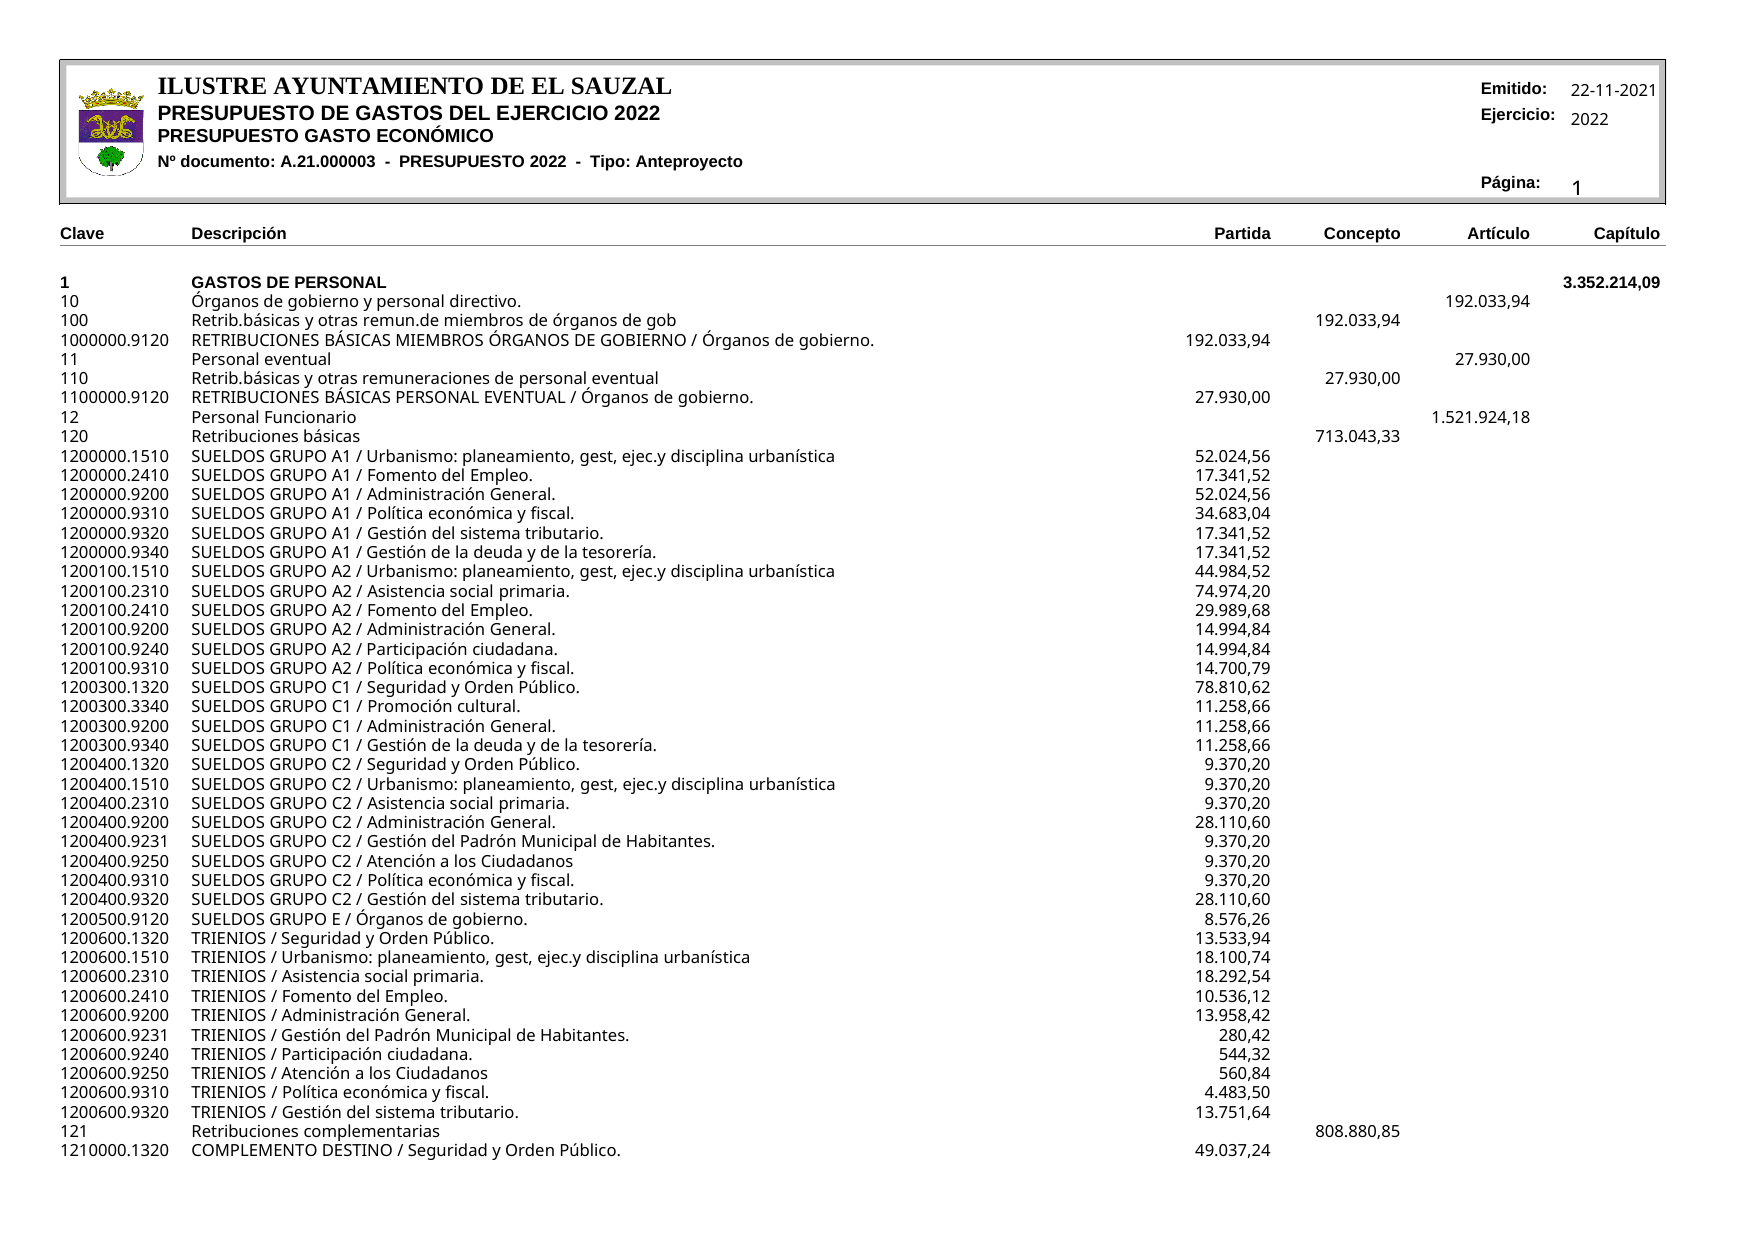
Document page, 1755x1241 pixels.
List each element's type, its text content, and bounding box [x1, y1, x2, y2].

table_cell 192.033,94 [1416, 294, 1546, 313]
table_cell TRIENIOS / Gestión del Padrón Municipal de Habitantes. [179, 1027, 1039, 1046]
table_cell [1546, 351, 1666, 371]
table_cell 1200400.1320 [60, 757, 179, 776]
table_cell [1294, 796, 1416, 815]
table_cell 49.037,24 [1039, 1143, 1293, 1162]
table_cell [1294, 641, 1416, 661]
table_cell [1416, 950, 1546, 969]
table_cell 1200400.2310 [60, 796, 179, 815]
table_cell [1546, 487, 1666, 506]
table_cell [1546, 699, 1666, 718]
table_cell 18.292,54 [1039, 969, 1293, 988]
table_cell [1294, 1046, 1416, 1066]
table_cell 10 [60, 294, 179, 313]
table_cell 192.033,94 [1039, 332, 1293, 351]
table_cell [1546, 1008, 1666, 1027]
table_cell 27.930,00 [1294, 371, 1416, 390]
table_cell 14.994,84 [1039, 641, 1293, 661]
table_cell SUELDOS GRUPO A2 / Asistencia social primaria. [179, 583, 1039, 603]
table_cell [1416, 757, 1546, 776]
table_cell 3.352.214,09 [1546, 246, 1666, 293]
table_cell 9.370,20 [1039, 796, 1293, 815]
table_cell 1200600.9250 [60, 1066, 179, 1085]
table_cell 1200000.9320 [60, 525, 179, 545]
table_cell 1200000.1510 [60, 448, 179, 467]
table_cell SUELDOS GRUPO C1 / Gestión de la deuda y de la tesorería. [179, 738, 1039, 757]
table_cell [1416, 989, 1546, 1008]
table_cell [1416, 603, 1546, 622]
table_cell [1294, 506, 1416, 525]
table_cell [1416, 1027, 1546, 1046]
table_cell GASTOS DE PERSONAL [179, 246, 1039, 293]
table_cell 1200300.3340 [60, 699, 179, 718]
table_cell [1039, 351, 1293, 371]
table_cell 1200400.1510 [60, 776, 179, 796]
table_cell 1 [60, 246, 179, 293]
table_cell [1546, 911, 1666, 931]
table_cell [1416, 680, 1546, 699]
table_cell SUELDOS GRUPO C1 / Seguridad y Orden Público. [179, 680, 1039, 699]
table_cell [1416, 246, 1546, 293]
table_cell 1200600.1510 [60, 950, 179, 969]
table_cell [1294, 815, 1416, 834]
table_cell TRIENIOS / Atención a los Ciudadanos [179, 1066, 1039, 1085]
table_cell [1546, 371, 1666, 390]
table_cell [1546, 834, 1666, 853]
table_cell 9.370,20 [1039, 873, 1293, 892]
table_cell 1200000.9310 [60, 506, 179, 525]
table_cell [1294, 1104, 1416, 1124]
table_cell 1200100.9310 [60, 661, 179, 680]
table_cell SUELDOS GRUPO A2 / Participación ciudadana. [179, 641, 1039, 661]
table_cell Retribuciones básicas [179, 429, 1039, 448]
table_cell 13.751,64 [1039, 1104, 1293, 1124]
table_cell TRIENIOS / Política económica y fiscal. [179, 1085, 1039, 1104]
table_cell SUELDOS GRUPO A2 / Urbanismo: planeamiento, gest, ejec.y disciplina urbanística [179, 564, 1039, 583]
table_cell [1039, 410, 1293, 429]
table_cell [1416, 1085, 1546, 1104]
table_cell 9.370,20 [1039, 854, 1293, 873]
table_cell [1416, 1046, 1546, 1066]
table_cell [1294, 1008, 1416, 1027]
table_cell [1294, 1066, 1416, 1085]
table_cell 52.024,56 [1039, 448, 1293, 467]
table_cell 1200100.2310 [60, 583, 179, 603]
table_cell 9.370,20 [1039, 776, 1293, 796]
table_cell [1546, 931, 1666, 950]
table_cell [1416, 390, 1546, 409]
table_cell [1546, 429, 1666, 448]
table_cell 1200100.2410 [60, 603, 179, 622]
table_cell [1416, 468, 1546, 487]
table_cell [1294, 448, 1416, 467]
table_cell 1200600.2410 [60, 989, 179, 1008]
table_cell [1546, 603, 1666, 622]
table_cell [1546, 564, 1666, 583]
table_cell 9.370,20 [1039, 834, 1293, 853]
table_cell [1546, 622, 1666, 641]
table_cell [1416, 371, 1546, 390]
table_cell [1294, 583, 1416, 603]
table_cell 1200600.9200 [60, 1008, 179, 1027]
table_cell [1294, 246, 1416, 293]
table_cell 1200600.1320 [60, 931, 179, 950]
table_cell 10.536,12 [1039, 989, 1293, 1008]
table_cell SUELDOS GRUPO A2 / Administración General. [179, 622, 1039, 641]
table_cell [1546, 796, 1666, 815]
table_cell 1200300.9200 [60, 719, 179, 738]
table_cell [1294, 873, 1416, 892]
table_cell RETRIBUCIONES BÁSICAS MIEMBROS ÓRGANOS DE GOBIERNO / Órganos de gobierno. [179, 332, 1039, 351]
table_cell [1294, 564, 1416, 583]
table_cell 13.958,42 [1039, 1008, 1293, 1027]
table_header Concepto [1294, 225, 1416, 245]
table_cell SUELDOS GRUPO C1 / Promoción cultural. [179, 699, 1039, 718]
table_cell [1294, 545, 1416, 564]
table_header Partida [1039, 225, 1293, 245]
table_cell 27.930,00 [1416, 351, 1546, 371]
table_cell 1200100.9240 [60, 641, 179, 661]
table_cell 280,42 [1039, 1027, 1293, 1046]
table_cell 17.341,52 [1039, 525, 1293, 545]
table_cell [1294, 622, 1416, 641]
table_cell [1546, 1046, 1666, 1066]
table_cell SUELDOS GRUPO C2 / Urbanismo: planeamiento, gest, ejec.y disciplina urbanística [179, 776, 1039, 796]
table_cell [1546, 410, 1666, 429]
table_cell [1416, 487, 1546, 506]
table_cell SUELDOS GRUPO C2 / Asistencia social primaria. [179, 796, 1039, 815]
table_cell [1546, 525, 1666, 545]
table_cell [1416, 931, 1546, 950]
table_cell 192.033,94 [1294, 313, 1416, 332]
table_cell [1546, 545, 1666, 564]
table_cell 11.258,66 [1039, 699, 1293, 718]
table_cell [1546, 294, 1666, 313]
table_cell 1100000.9120 [60, 390, 179, 409]
table_cell [1546, 583, 1666, 603]
table_cell [1546, 950, 1666, 969]
table_cell [1546, 989, 1666, 1008]
table_cell [1294, 854, 1416, 873]
table_cell TRIENIOS / Fomento del Empleo. [179, 989, 1039, 1008]
table_cell Personal eventual [179, 351, 1039, 371]
table_cell Personal Funcionario [179, 410, 1039, 429]
table_cell 120 [60, 429, 179, 448]
table_cell [1294, 294, 1416, 313]
table_cell [1416, 1104, 1546, 1124]
table_cell [1294, 969, 1416, 988]
table_cell [1294, 351, 1416, 371]
table_cell [1416, 1066, 1546, 1085]
table_cell 544,32 [1039, 1046, 1293, 1066]
table_cell 13.533,94 [1039, 931, 1293, 950]
table_cell TRIENIOS / Participación ciudadana. [179, 1046, 1039, 1066]
table_cell 29.989,68 [1039, 603, 1293, 622]
table_cell SUELDOS GRUPO C1 / Administración General. [179, 719, 1039, 738]
table_cell [1416, 1143, 1546, 1162]
table_cell 28.110,60 [1039, 892, 1293, 911]
table_cell 11 [60, 351, 179, 371]
table_cell 14.700,79 [1039, 661, 1293, 680]
table_cell [1294, 719, 1416, 738]
table_cell [1294, 757, 1416, 776]
table_cell [1416, 583, 1546, 603]
table_cell [1546, 1124, 1666, 1143]
table_cell [1294, 834, 1416, 853]
table_cell [1294, 332, 1416, 351]
table_header Capítulo [1546, 225, 1666, 245]
table_cell SUELDOS GRUPO A1 / Gestión de la deuda y de la tesorería. [179, 545, 1039, 564]
table_cell [1546, 1104, 1666, 1124]
table_cell [1416, 892, 1546, 911]
table_cell 1200600.9310 [60, 1085, 179, 1104]
table_cell [1546, 738, 1666, 757]
table_cell SUELDOS GRUPO A1 / Administración General. [179, 487, 1039, 506]
table_cell [1039, 1124, 1293, 1143]
table_cell [1294, 661, 1416, 680]
table_cell [1294, 1143, 1416, 1162]
table_cell 78.810,62 [1039, 680, 1293, 699]
table_cell 1200400.9320 [60, 892, 179, 911]
table_cell 1200000.2410 [60, 468, 179, 487]
table_cell [1546, 332, 1666, 351]
table_cell [1416, 699, 1546, 718]
table_cell SUELDOS GRUPO C2 / Seguridad y Orden Público. [179, 757, 1039, 776]
table_cell 1200000.9340 [60, 545, 179, 564]
table_cell 1000000.9120 [60, 332, 179, 351]
table_cell 560,84 [1039, 1066, 1293, 1085]
table_cell TRIENIOS / Administración General. [179, 1008, 1039, 1027]
table_cell TRIENIOS / Urbanismo: planeamiento, gest, ejec.y disciplina urbanística [179, 950, 1039, 969]
table_cell 1200400.9250 [60, 854, 179, 873]
table_cell [1416, 796, 1546, 815]
table_cell 100 [60, 313, 179, 332]
table_cell [1416, 525, 1546, 545]
table_cell [1416, 815, 1546, 834]
table_cell [1416, 911, 1546, 931]
table_cell [1416, 448, 1546, 467]
table_cell SUELDOS GRUPO C2 / Atención a los Ciudadanos [179, 854, 1039, 873]
table_cell [1294, 603, 1416, 622]
table_cell SUELDOS GRUPO A2 / Política económica y fiscal. [179, 661, 1039, 680]
table_header Clave [60, 225, 179, 245]
table_cell 44.984,52 [1039, 564, 1293, 583]
table_cell 1200000.9200 [60, 487, 179, 506]
table_cell [1416, 1008, 1546, 1027]
table_cell 12 [60, 410, 179, 429]
table_cell 1210000.1320 [60, 1143, 179, 1162]
table_cell [1416, 564, 1546, 583]
table_cell 713.043,33 [1294, 429, 1416, 448]
table_cell 17.341,52 [1039, 545, 1293, 564]
table_cell SUELDOS GRUPO A1 / Fomento del Empleo. [179, 468, 1039, 487]
table_cell [1546, 1066, 1666, 1085]
table_cell [1294, 525, 1416, 545]
table_cell [1294, 487, 1416, 506]
table_cell SUELDOS GRUPO C2 / Política económica y fiscal. [179, 873, 1039, 892]
table_cell [1546, 641, 1666, 661]
table_cell 1200600.2310 [60, 969, 179, 988]
table_cell [1294, 892, 1416, 911]
table_cell [1039, 429, 1293, 448]
table_cell SUELDOS GRUPO A1 / Urbanismo: planeamiento, gest, ejec.y disciplina urbanística [179, 448, 1039, 467]
table_cell [1039, 246, 1293, 293]
table_cell [1546, 390, 1666, 409]
table_cell Retribuciones complementarias [179, 1124, 1039, 1143]
table_cell Órganos de gobierno y personal directivo. [179, 294, 1039, 313]
table_cell 1200300.9340 [60, 738, 179, 757]
table_cell 1200100.9200 [60, 622, 179, 641]
table_cell SUELDOS GRUPO E / Órganos de gobierno. [179, 911, 1039, 931]
table_cell 1200400.9231 [60, 834, 179, 853]
table_cell [1546, 313, 1666, 332]
table_cell [1039, 294, 1293, 313]
table_cell 18.100,74 [1039, 950, 1293, 969]
table_cell [1546, 892, 1666, 911]
table_cell [1294, 911, 1416, 931]
table_cell 11.258,66 [1039, 738, 1293, 757]
table_cell SUELDOS GRUPO A1 / Política económica y fiscal. [179, 506, 1039, 525]
table_cell 74.974,20 [1039, 583, 1293, 603]
table_cell [1416, 969, 1546, 988]
table_cell [1546, 661, 1666, 680]
table_cell 808.880,85 [1294, 1124, 1416, 1143]
table_cell 1200400.9310 [60, 873, 179, 892]
table_cell [1416, 641, 1546, 661]
table_cell [1546, 969, 1666, 988]
table_cell [1294, 699, 1416, 718]
table_cell [1294, 989, 1416, 1008]
table_cell 8.576,26 [1039, 911, 1293, 931]
table_cell SUELDOS GRUPO C2 / Administración General. [179, 815, 1039, 834]
table_cell [1546, 776, 1666, 796]
table_cell SUELDOS GRUPO A1 / Gestión del sistema tributario. [179, 525, 1039, 545]
table_cell [1546, 815, 1666, 834]
table_cell [1416, 719, 1546, 738]
table_cell [1294, 680, 1416, 699]
table_cell [1294, 738, 1416, 757]
table_cell [1416, 313, 1546, 332]
table_cell 110 [60, 371, 179, 390]
table_cell [1294, 776, 1416, 796]
table_cell [1294, 390, 1416, 409]
table_cell 1200500.9120 [60, 911, 179, 931]
table_cell [1416, 1124, 1546, 1143]
table_cell [1546, 719, 1666, 738]
table_cell 14.994,84 [1039, 622, 1293, 641]
table_cell [1546, 468, 1666, 487]
table_cell Retrib.básicas y otras remuneraciones de personal eventual [179, 371, 1039, 390]
table_cell 27.930,00 [1039, 390, 1293, 409]
table_cell [1416, 332, 1546, 351]
table_cell [1416, 873, 1546, 892]
table_cell [1546, 448, 1666, 467]
table_cell [1294, 950, 1416, 969]
table_cell 17.341,52 [1039, 468, 1293, 487]
table_cell 1200600.9240 [60, 1046, 179, 1066]
table_cell 11.258,66 [1039, 719, 1293, 738]
table_cell [1416, 854, 1546, 873]
table_cell [1294, 931, 1416, 950]
table_cell [1294, 1085, 1416, 1104]
table_cell [1546, 854, 1666, 873]
table_cell [1294, 1027, 1416, 1046]
table_cell 121 [60, 1124, 179, 1143]
table_cell 52.024,56 [1039, 487, 1293, 506]
table_cell [1416, 776, 1546, 796]
table_cell [1546, 1085, 1666, 1104]
table_cell [1416, 545, 1546, 564]
table_cell [1416, 834, 1546, 853]
table_cell TRIENIOS / Asistencia social primaria. [179, 969, 1039, 988]
table_cell [1416, 506, 1546, 525]
table_cell [1039, 313, 1293, 332]
table_cell SUELDOS GRUPO C2 / Gestión del sistema tributario. [179, 892, 1039, 911]
table_cell [1546, 680, 1666, 699]
table_cell [1546, 506, 1666, 525]
table_cell [1546, 1027, 1666, 1046]
table_cell TRIENIOS / Seguridad y Orden Público. [179, 931, 1039, 950]
table_cell 1.521.924,18 [1416, 410, 1546, 429]
table_header Artículo [1416, 225, 1546, 245]
table_cell [1039, 371, 1293, 390]
table_cell [1546, 1143, 1666, 1162]
table_cell [1546, 873, 1666, 892]
table_cell 1200100.1510 [60, 564, 179, 583]
table_cell [1416, 622, 1546, 641]
table_cell [1294, 468, 1416, 487]
table_cell [1416, 429, 1546, 448]
table_cell [1416, 738, 1546, 757]
table_cell 1200400.9200 [60, 815, 179, 834]
table_cell [1416, 661, 1546, 680]
table_cell [1546, 757, 1666, 776]
table_cell 28.110,60 [1039, 815, 1293, 834]
table_cell [1294, 410, 1416, 429]
table_cell COMPLEMENTO DESTINO / Seguridad y Orden Público. [179, 1143, 1039, 1162]
table_cell RETRIBUCIONES BÁSICAS PERSONAL EVENTUAL / Órganos de gobierno. [179, 390, 1039, 409]
table_header Descripción [179, 225, 1039, 245]
table_cell SUELDOS GRUPO C2 / Gestión del Padrón Municipal de Habitantes. [179, 834, 1039, 853]
table_cell 1200600.9231 [60, 1027, 179, 1046]
table_cell 4.483,50 [1039, 1085, 1293, 1104]
table_cell 1200600.9320 [60, 1104, 179, 1124]
table_cell Retrib.básicas y otras remun.de miembros de órganos de gob [179, 313, 1039, 332]
table_cell 9.370,20 [1039, 757, 1293, 776]
table_cell TRIENIOS / Gestión del sistema tributario. [179, 1104, 1039, 1124]
table_cell 34.683,04 [1039, 506, 1293, 525]
table_cell 1200300.1320 [60, 680, 179, 699]
table_cell SUELDOS GRUPO A2 / Fomento del Empleo. [179, 603, 1039, 622]
